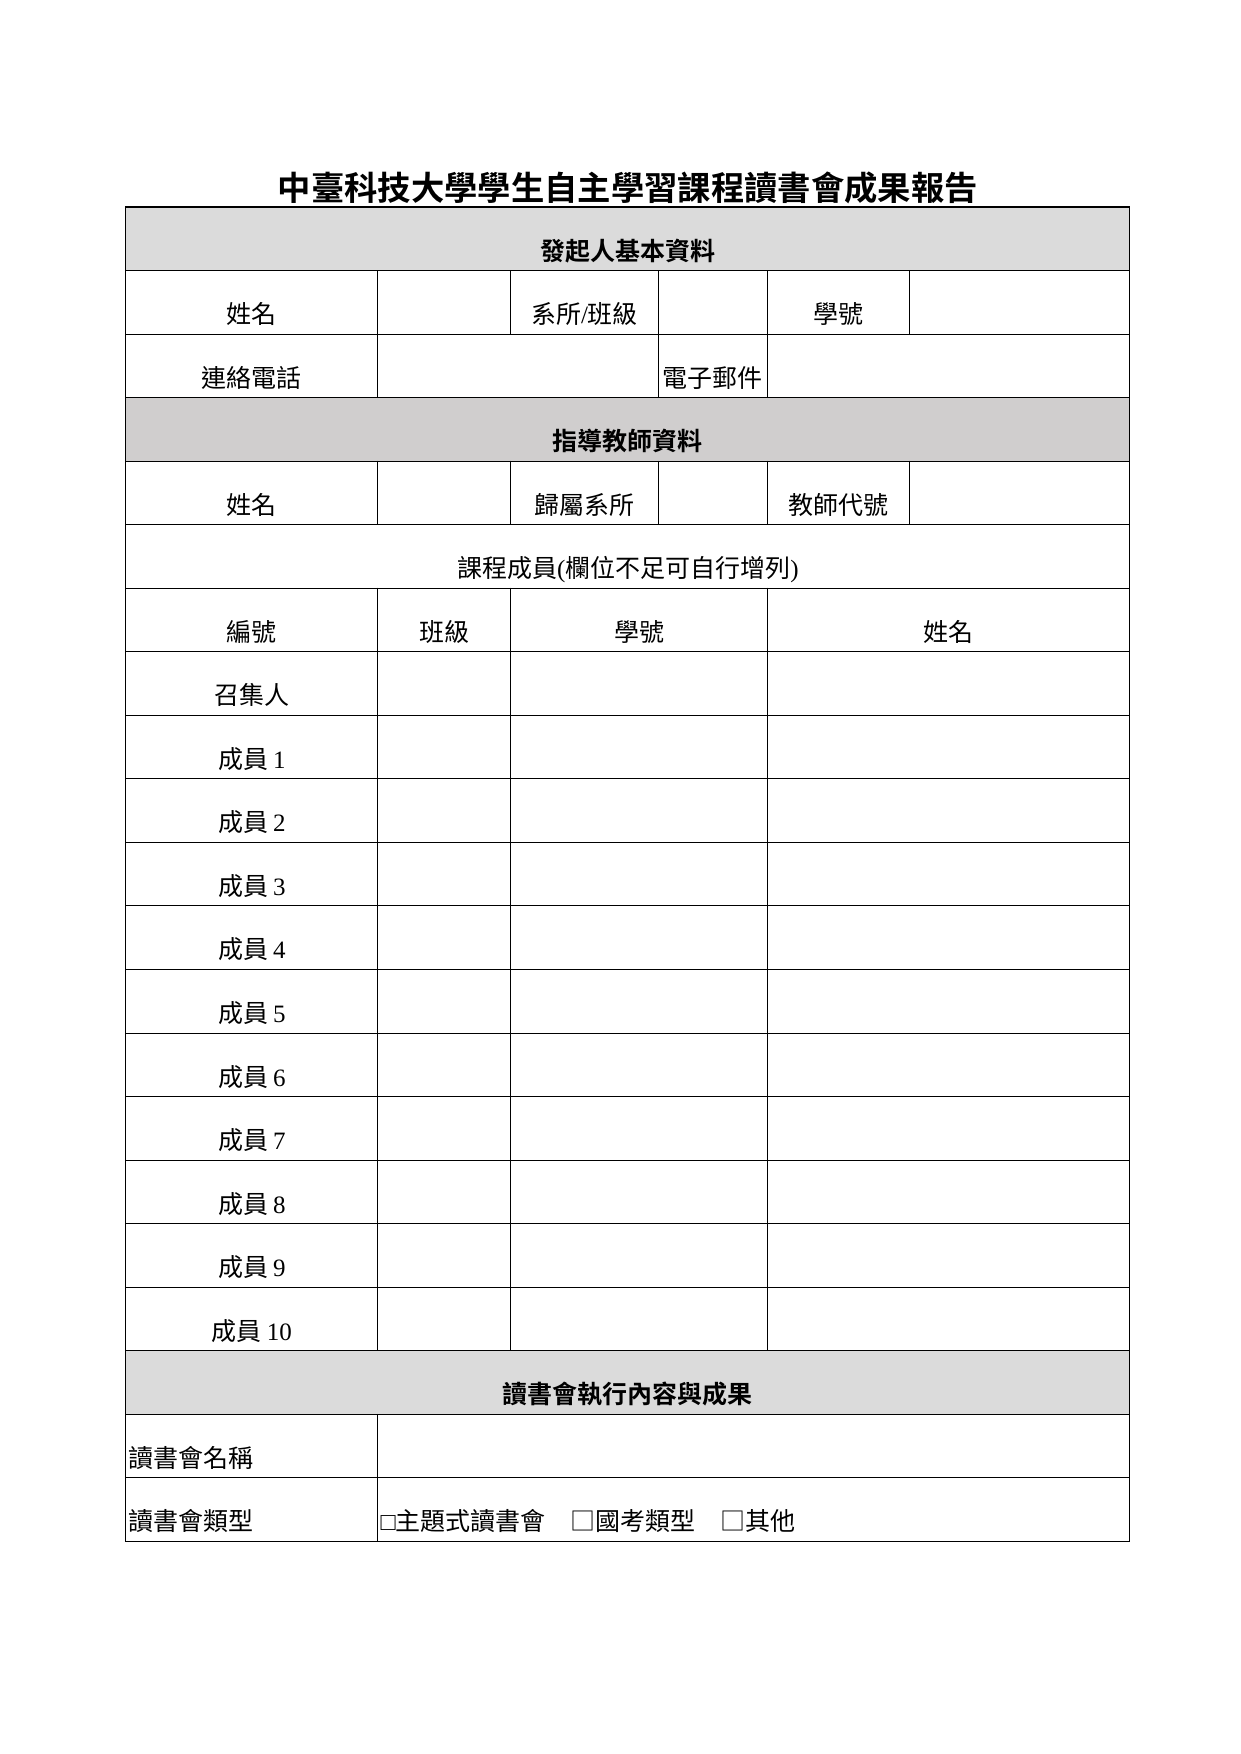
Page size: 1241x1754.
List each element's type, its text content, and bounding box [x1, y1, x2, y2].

table_cell [511, 906, 767, 969]
table_cell 姓名 [126, 271, 377, 333]
table_cell [511, 1161, 767, 1223]
table_cell [378, 1097, 510, 1159]
table_cell [768, 779, 1129, 842]
table_cell [511, 1288, 767, 1350]
table_cell [768, 1097, 1129, 1159]
table_cell [768, 1224, 1129, 1287]
table_cell 成員3 [126, 843, 377, 905]
table_cell 班級 [378, 589, 510, 651]
table_cell [511, 652, 767, 715]
table_cell 歸屬系所 [511, 462, 658, 524]
table_cell [511, 970, 767, 1032]
table_cell 成員4 [126, 906, 377, 969]
table_cell 系所/班級 [511, 271, 658, 333]
table_cell [768, 1161, 1129, 1223]
table_cell 姓名 [768, 589, 1129, 651]
table_cell [378, 1161, 510, 1223]
table_cell 姓名 [126, 462, 377, 524]
table_cell [378, 906, 510, 969]
table_cell [378, 843, 510, 905]
table_cell [768, 335, 1129, 397]
table_cell [768, 716, 1129, 778]
table_cell [768, 843, 1129, 905]
table_cell 讀書會類型 [126, 1478, 377, 1541]
table_cell 編號 [126, 589, 377, 651]
table_cell [511, 779, 767, 842]
table_cell [378, 1034, 510, 1096]
text 中臺科技大學學生自主學習課程讀書會成果報告 [118, 144, 1137, 206]
table_cell [659, 462, 767, 524]
table_cell 學號 [511, 589, 767, 651]
table_cell 讀書會名稱 [126, 1415, 377, 1477]
table_cell 召集人 [126, 652, 377, 715]
table_cell 成員10 [126, 1288, 377, 1350]
table_cell 成員1 [126, 716, 377, 778]
table_cell [910, 462, 1129, 524]
table_cell [511, 1034, 767, 1096]
table_cell [768, 970, 1129, 1032]
table_cell [768, 1288, 1129, 1350]
table_cell 學號 [768, 271, 909, 333]
table_cell 成員6 [126, 1034, 377, 1096]
table_cell □主題式讀書會 □國考類型 □其他 [378, 1478, 1129, 1541]
table_cell 成員5 [126, 970, 377, 1032]
table_cell [768, 906, 1129, 969]
table_cell 課程成員(欄位不足可自行增列) [126, 525, 1129, 588]
table_cell 連絡電話 [126, 335, 377, 397]
table_cell [511, 1097, 767, 1159]
table_cell 教師代號 [768, 462, 909, 524]
table_cell [768, 1034, 1129, 1096]
table_cell 成員9 [126, 1224, 377, 1287]
table_header 發起人基本資料 [126, 208, 1129, 270]
table_cell [378, 716, 510, 778]
table_cell [378, 1415, 1129, 1477]
table_cell [768, 652, 1129, 715]
table_cell 成員2 [126, 779, 377, 842]
table_cell 指導教師資料 [126, 398, 1129, 461]
table_cell [511, 716, 767, 778]
table_cell [378, 652, 510, 715]
table_cell 成員8 [126, 1161, 377, 1223]
table_cell 成員7 [126, 1097, 377, 1159]
table_cell [659, 271, 767, 333]
table_cell [511, 843, 767, 905]
table_cell [378, 1224, 510, 1287]
table_cell [511, 1224, 767, 1287]
table_cell [910, 271, 1129, 333]
table_cell [378, 779, 510, 842]
table_cell [378, 970, 510, 1032]
table_cell [378, 462, 510, 524]
table_cell [378, 1288, 510, 1350]
table_cell [378, 271, 510, 333]
table_cell [378, 335, 658, 397]
table_cell 電子郵件 [659, 335, 767, 397]
table_cell 讀書會執行內容與成果 [126, 1351, 1129, 1414]
